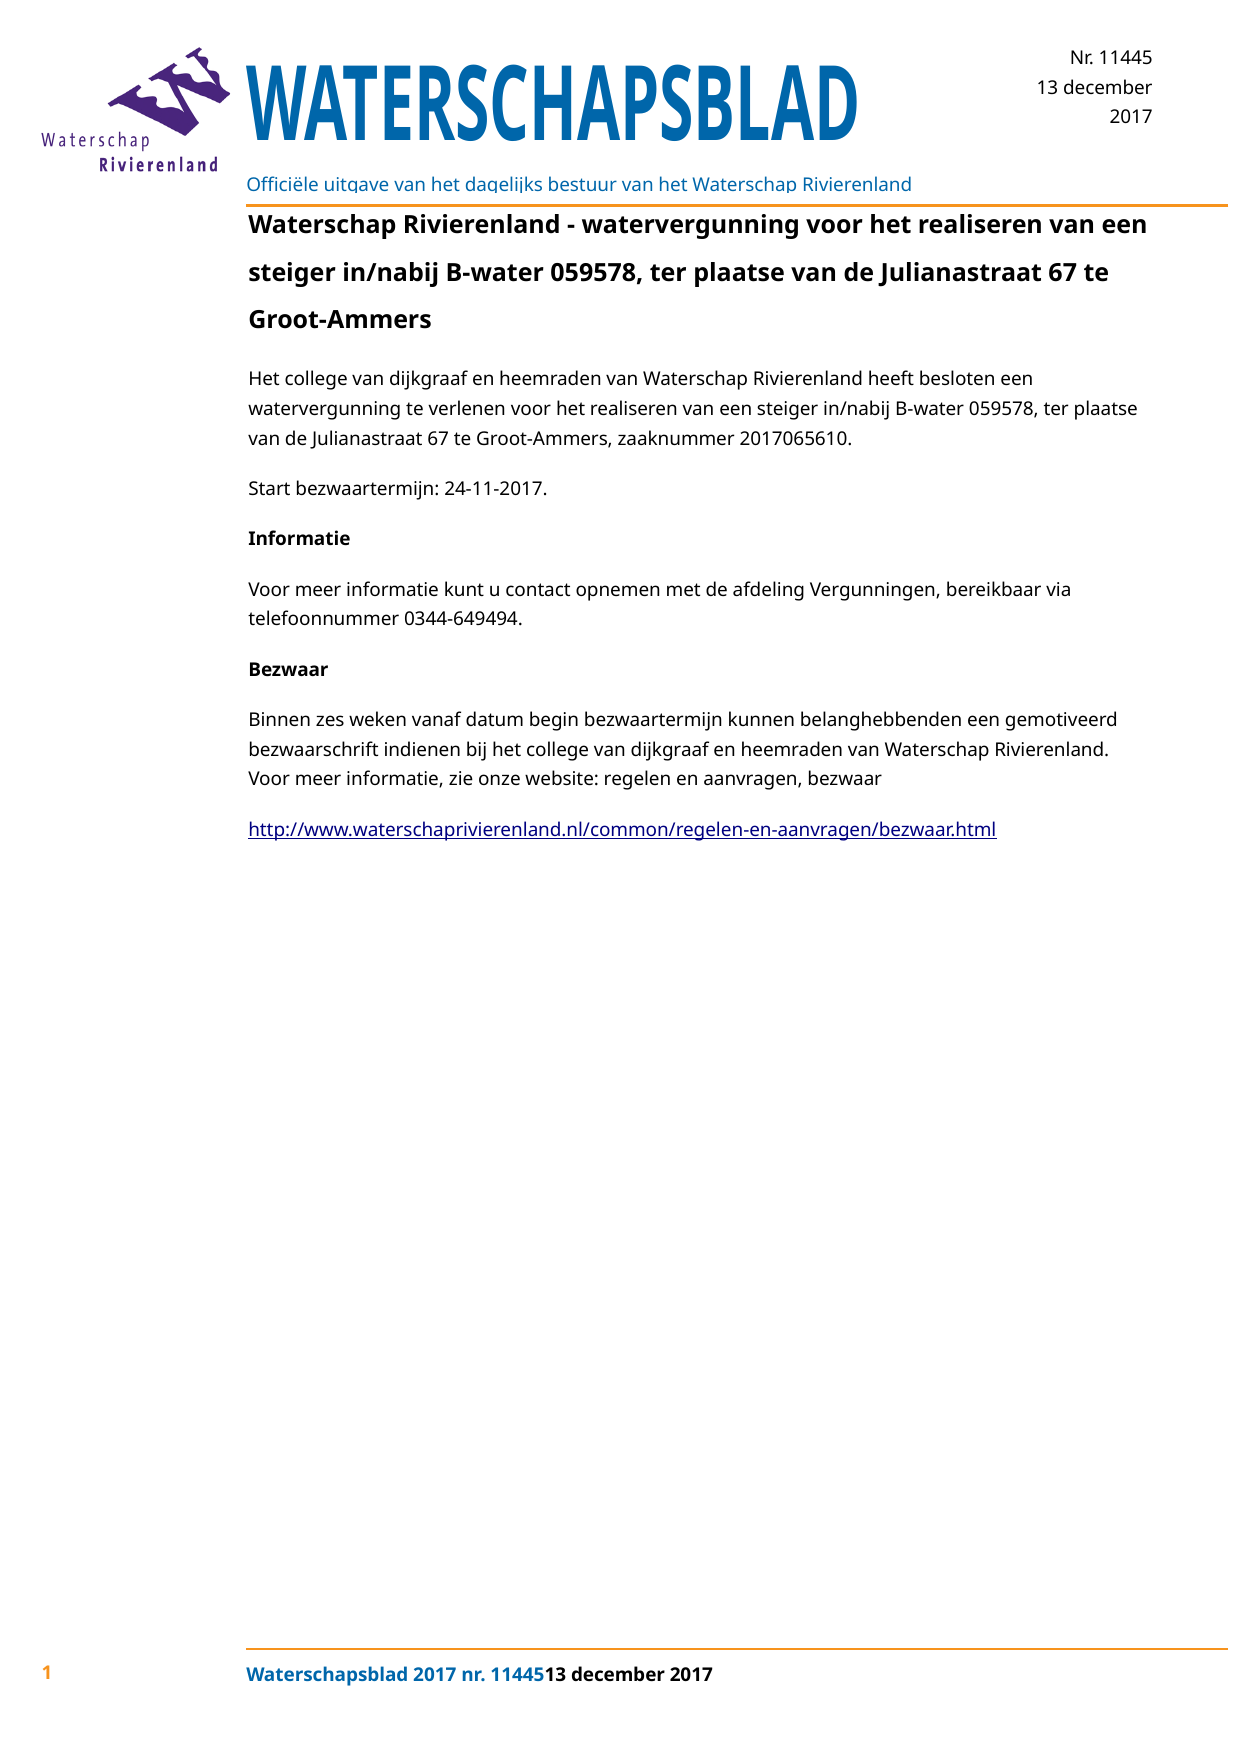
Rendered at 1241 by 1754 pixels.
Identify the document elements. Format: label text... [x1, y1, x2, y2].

text Waterschap Rivierenland - watervergunning voor het realiseren van een steiger in/nabij B-water 059578, ter plaatse van de Julianastraat 67 te Groot-Ammers [248, 207, 1152, 336]
text Binnen zes weken vanaf datum begin bezwaartermijn kunnen belanghebbenden een gemotiveerd bezwaarschrift indienen bij het college van dijkgraaf en heemraden van Waterschap Rivierenland. Voor meer informatie, zie onze website: regelen en aanvragen, bezwaar [248, 706, 1152, 791]
text Informatie [248, 526, 1152, 551]
text Het college van dijkgraaf en heemraden van Waterschap Rivierenland heeft besloten een watervergunning te verlenen voor het realiseren van een steiger in/nabij B-water 059578, ter plaatse van de Julianastraat 67 te Groot-Ammers, zaaknummer 2017065610. [248, 366, 1152, 450]
text http://www.waterschaprivierenland.nl/common/regelen-en-aanvragen/bezwaar.html [248, 816, 1152, 842]
text Voor meer informatie kunt u contact opnemen met de afdeling Vergunningen, bereikbaar via telefoonnummer 0344-649494. [248, 576, 1152, 631]
picture [41, 47, 231, 172]
text Bezwaar [248, 656, 1152, 682]
text Start bezwaartermijn: 24-11-2017. [248, 475, 1152, 501]
